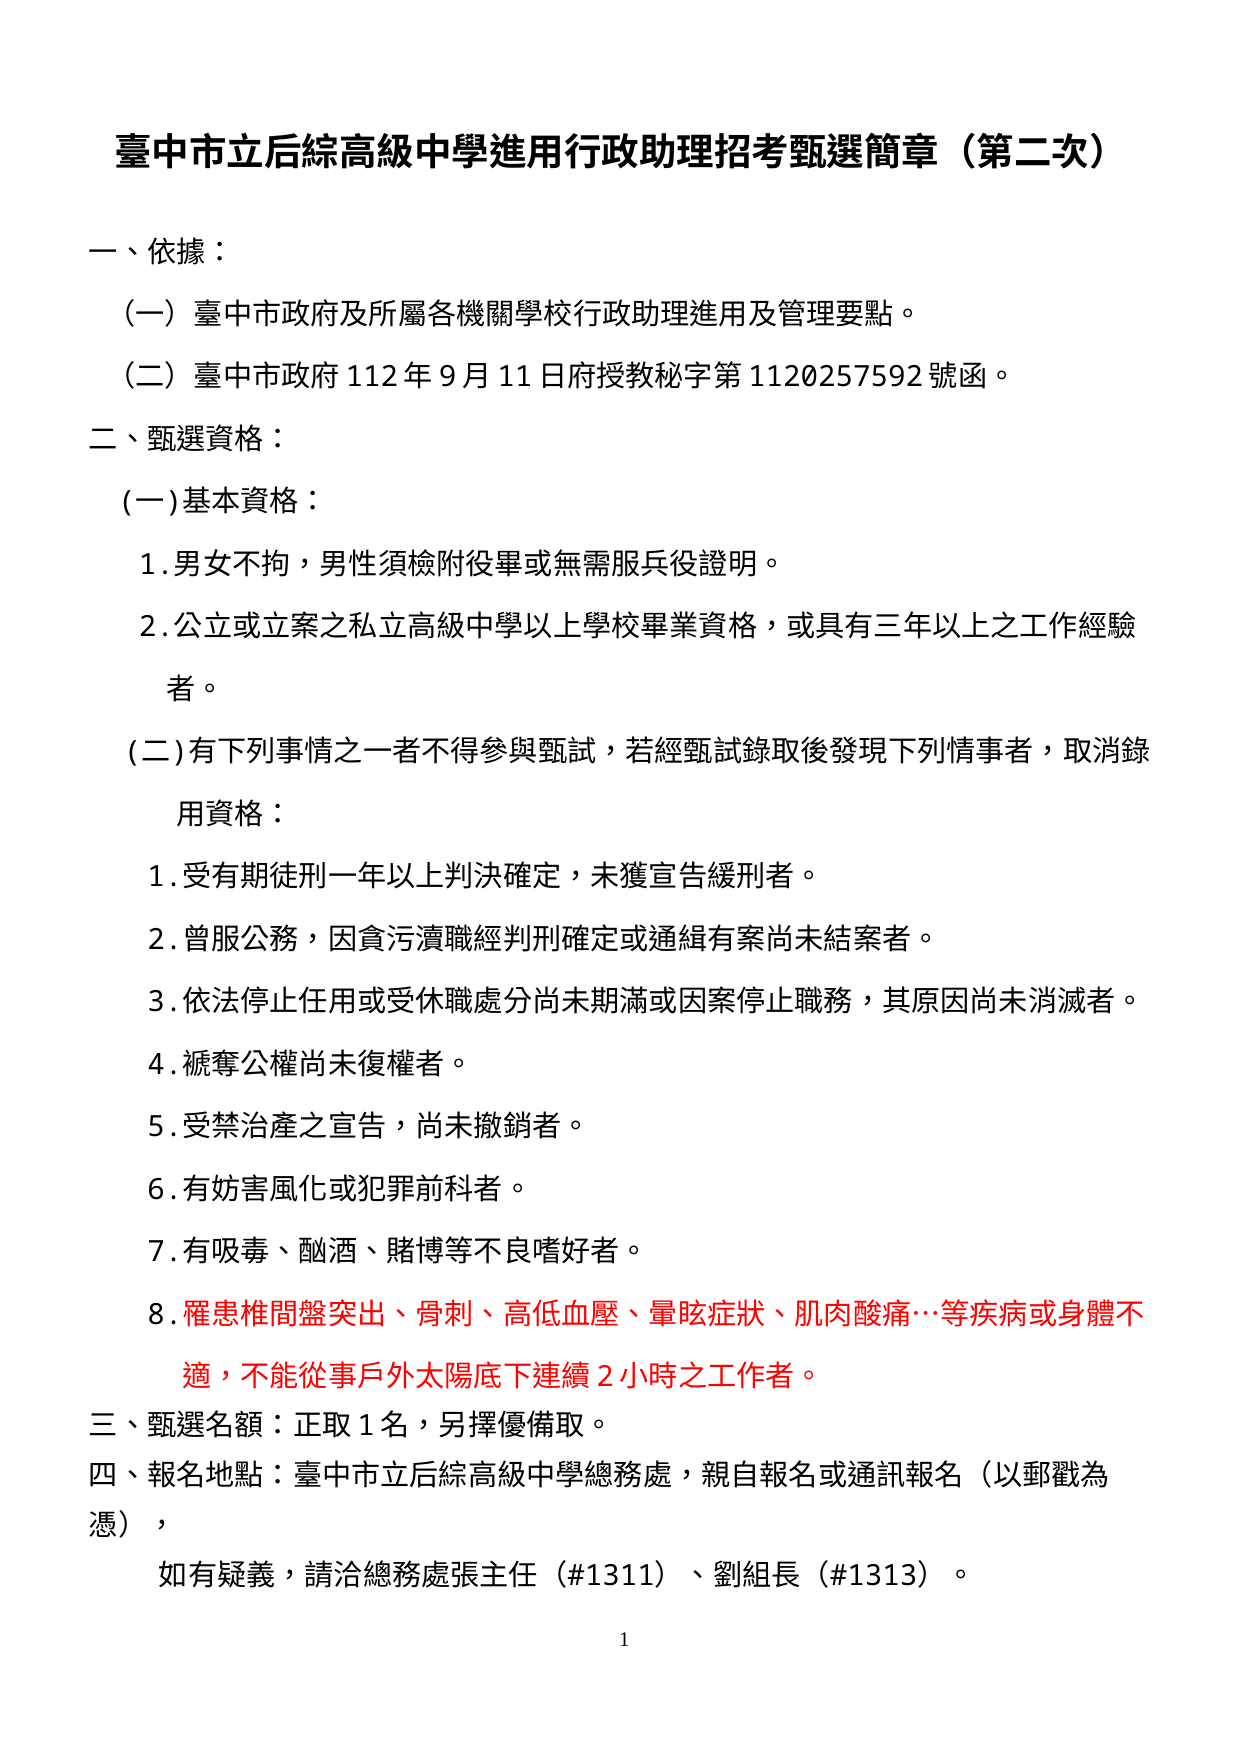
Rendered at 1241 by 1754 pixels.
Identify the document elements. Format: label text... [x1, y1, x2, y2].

text 一、依據： [89, 208, 1152, 270]
text 2.曾服公務，因貪污瀆職經判刑確定或通緝有案尚未結案者。 [89, 895, 1152, 958]
text (一)基本資格： [89, 458, 1152, 520]
text 1.受有期徒刑一年以上判決確定，未獲宣告緩刑者。 [89, 833, 1152, 895]
text 2.公立或立案之私立高級中學以上學校畢業資格，或具有三年以上之工作經驗者。 [139, 583, 1152, 708]
text 三、甄選名額：正取1名，另擇優備取。 [89, 1395, 1152, 1445]
text 適，不能從事戶外太陽底下連續2小時之工作者。 [89, 1333, 1152, 1395]
text （二）臺中市政府112年9月11日府授教秘字第1120257592號函。 [89, 333, 1152, 395]
text 四、報名地點：臺中市立后綜高級中學總務處，親自報名或通訊報名（以郵戳為憑）， [89, 1445, 1152, 1545]
text 5.受禁治產之宣告，尚未撤銷者。 [89, 1083, 1152, 1145]
text 二、甄選資格： [89, 395, 1152, 458]
text （一）臺中市政府及所屬各機關學校行政助理進用及管理要點。 [89, 270, 1152, 333]
text 8.罹患椎間盤突出、骨刺、高低血壓、暈眩症狀、肌肉酸痛…等疾病或身體不 [89, 1270, 1152, 1333]
text 7.有吸毒、酗酒、賭博等不良嗜好者。 [89, 1208, 1152, 1270]
text (二)有下列事情之一者不得參與甄試，若經甄試錄取後發現下列情事者，取消錄用資格： [89, 708, 1152, 833]
text 4.褫奪公權尚未復權者。 [89, 1020, 1152, 1083]
text 如有疑義，請洽總務處張主任（#1311）、劉組長（#1313）。 [89, 1545, 1152, 1595]
text 6.有妨害風化或犯罪前科者。 [89, 1145, 1152, 1208]
text 臺中市立后綜高級中學進用行政助理招考甄選簡章（第二次） [89, 108, 1152, 170]
text 3.依法停止任用或受休職處分尚未期滿或因案停止職務，其原因尚未消滅者。 [89, 958, 1152, 1020]
text 1.男女不拘，男性須檢附役畢或無需服兵役證明。 [139, 520, 1152, 583]
